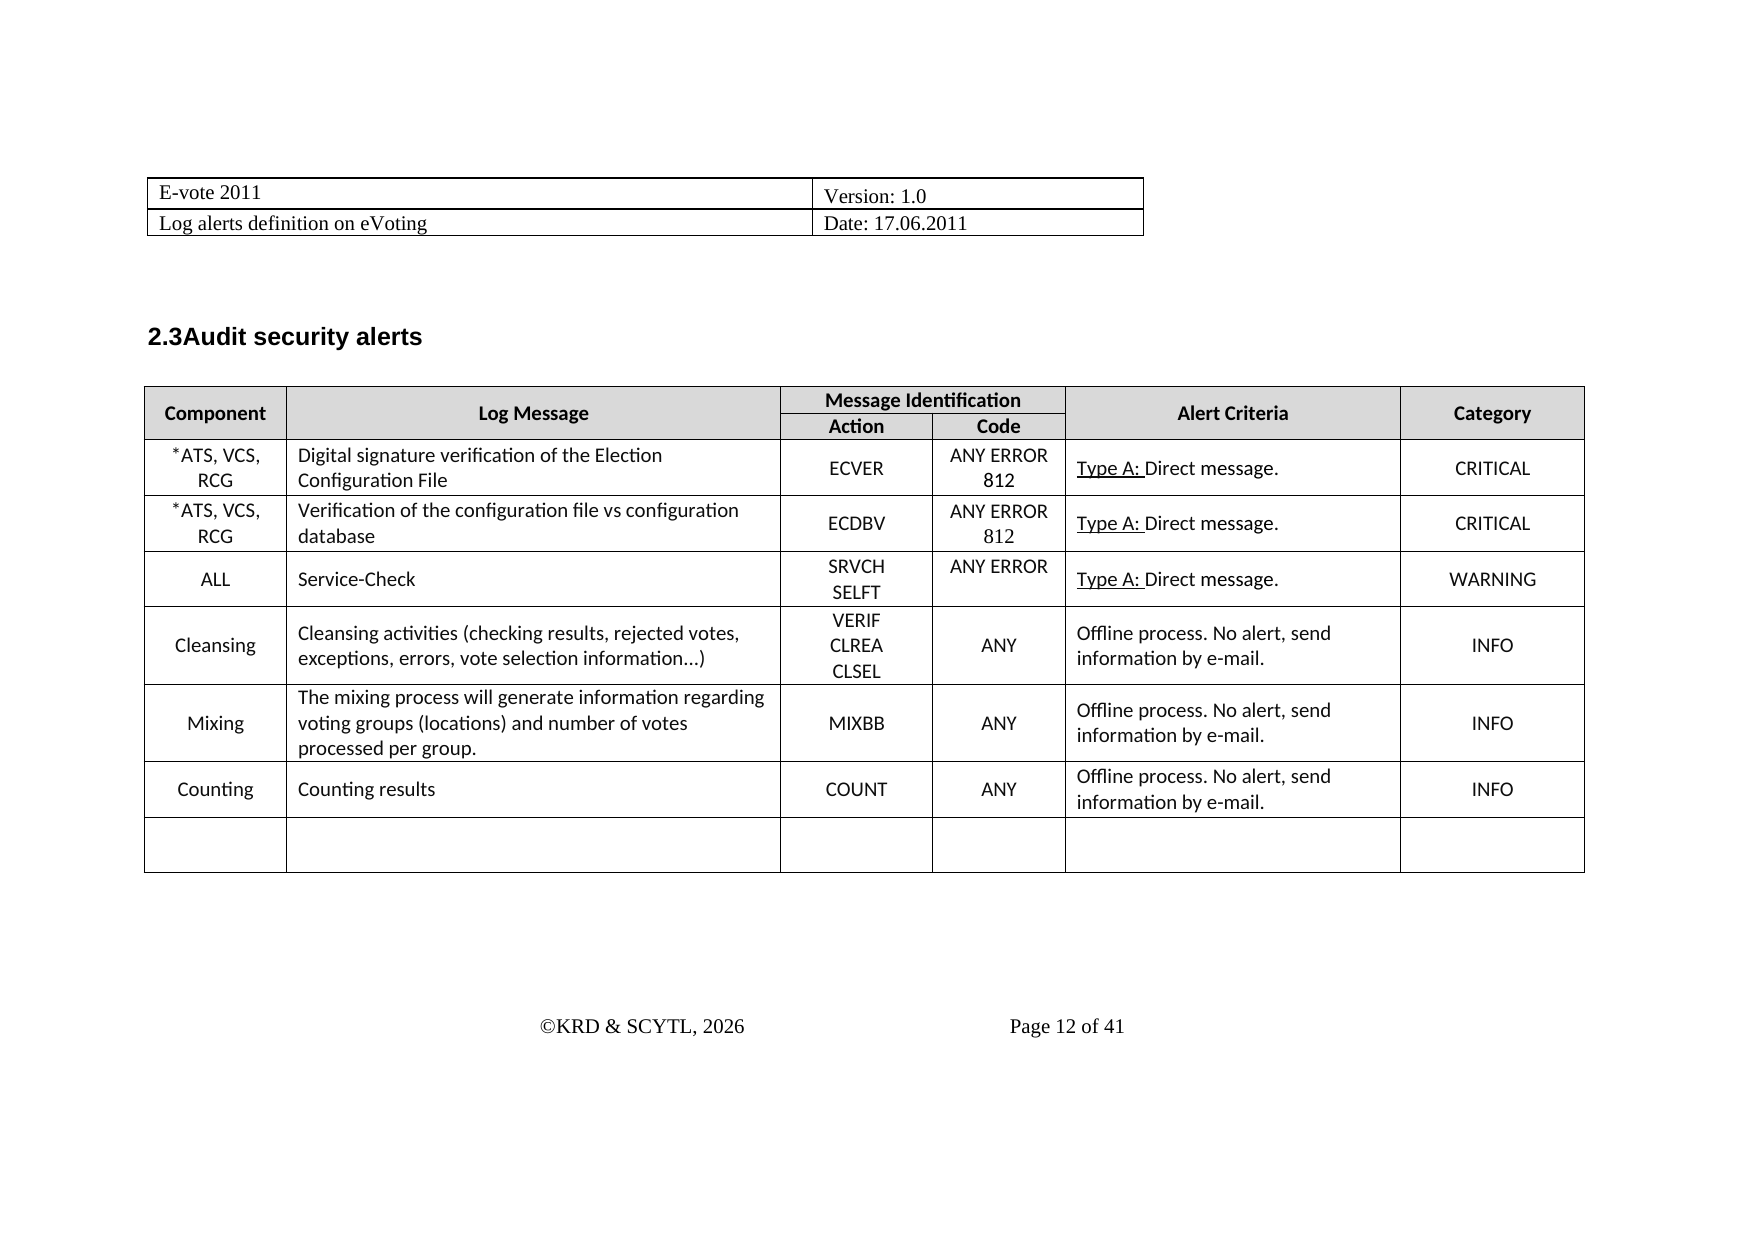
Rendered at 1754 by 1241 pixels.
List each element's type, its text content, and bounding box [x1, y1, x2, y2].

table_cell Digital signature verification of the Election Configuration File [287, 440, 780, 495]
table_cell [933, 818, 1065, 872]
table_cell INFO [1401, 762, 1584, 817]
table_cell Code [933, 414, 1065, 439]
table_cell Mixing [145, 685, 286, 761]
table_cell CRITICAL [1401, 440, 1584, 495]
table_cell Type A: Direct message. [1066, 496, 1400, 551]
table_cell Offline process. No alert, send information by e-mail. [1066, 607, 1400, 683]
table_cell *ATS, VCS, RCG [145, 496, 286, 551]
table_cell ANY ERROR 812 [933, 496, 1065, 551]
table_cell Type A: Direct message. [1066, 440, 1400, 495]
table_cell ANY [933, 762, 1065, 817]
table_cell ANY ERROR [933, 552, 1065, 606]
table_cell [781, 818, 932, 872]
table_cell Type A: Direct message. [1066, 552, 1400, 606]
table_cell [1066, 818, 1400, 872]
table_header Category [1401, 387, 1584, 439]
table_cell Verification of the configuration file vs configuration database [287, 496, 780, 551]
table_header Message Identification [781, 387, 1065, 413]
table_cell [145, 818, 286, 872]
table_cell MIXBB [781, 685, 932, 761]
table_header Component [145, 387, 286, 439]
table_cell Service-Check [287, 552, 780, 606]
table_cell *ATS, VCS, RCG [145, 440, 286, 495]
table_header Log Message [287, 387, 780, 439]
table_cell Cleansing [145, 607, 286, 683]
table_cell INFO [1401, 607, 1584, 683]
table_cell The mixing process will generate information regarding voting groups (locations) and number of votes processed per group. [287, 685, 780, 761]
table_cell ANY [933, 607, 1065, 683]
table_cell CRITICAL [1401, 496, 1584, 551]
table_cell Action [781, 414, 932, 439]
subtitle Audit security alerts [148, 322, 1562, 351]
table_cell Counting results [287, 762, 780, 817]
table_header Alert Criteria [1066, 387, 1400, 439]
table_cell Offline process. No alert, send information by e-mail. [1066, 685, 1400, 761]
table_cell ANY [933, 685, 1065, 761]
table_cell INFO [1401, 685, 1584, 761]
table_cell Offline process. No alert, send information by e-mail. [1066, 762, 1400, 817]
table_cell Counting [145, 762, 286, 817]
table_cell Cleansing activities (checking results, rejected votes, exceptions, errors, vote selection information...) [287, 607, 780, 683]
table_cell SRVCH SELFT [781, 552, 932, 606]
table_cell ANY ERROR 812 [933, 440, 1065, 495]
table_cell VERIF CLREA CLSEL [781, 607, 932, 683]
table_cell ALL [145, 552, 286, 606]
table_cell ECVER [781, 440, 932, 495]
table_cell ECDBV [781, 496, 932, 551]
table_cell COUNT [781, 762, 932, 817]
table_cell [287, 818, 780, 872]
table_cell [1401, 818, 1584, 872]
table_cell WARNING [1401, 552, 1584, 606]
